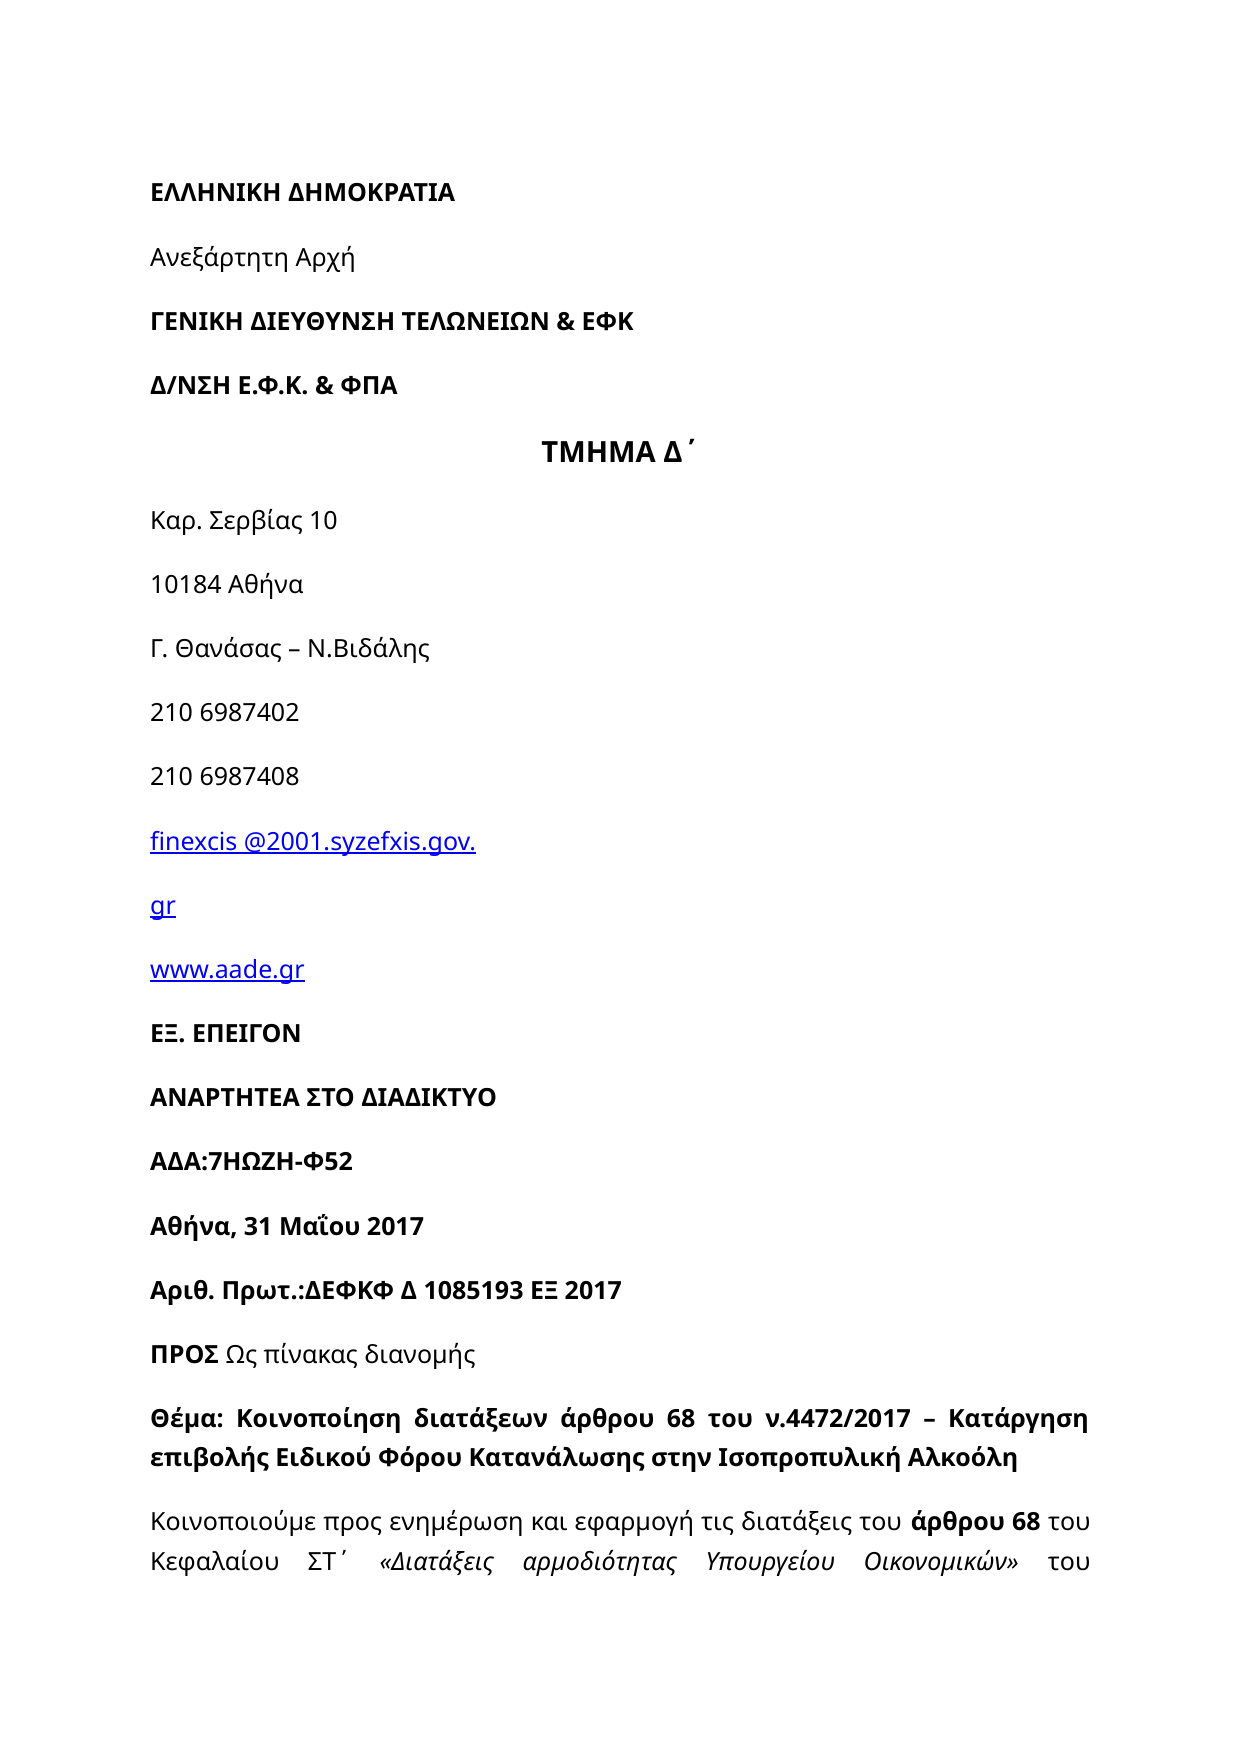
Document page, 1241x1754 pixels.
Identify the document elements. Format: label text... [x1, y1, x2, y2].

text 210 6987408 [150, 759, 1090, 793]
text ΠΡΟΣ Ως πίνακας διανομής [150, 1336, 1090, 1371]
text Αθήνα, 31 Μαΐου 2017 [150, 1208, 1090, 1242]
text finexcis @2001.syzefxis.gov. [150, 823, 1090, 857]
text 10184 Αθήνα [150, 566, 1090, 601]
subtitle ΤΜΗΜΑ Δ΄ [150, 432, 1090, 471]
text Δ/ΝΣΗ Ε.Φ.Κ. & ΦΠΑ [150, 367, 1090, 402]
text Καρ. Σερβίας 10 [150, 502, 1090, 536]
text 210 6987402 [150, 695, 1090, 729]
text Αριθ. Πρωτ.:ΔΕΦΚΦ Δ 1085193 ΕΞ 2017 [150, 1272, 1090, 1306]
text Ανεξάρτητη Αρχή [150, 239, 1090, 273]
text ΑΔΑ:7ΗΩΖΗ-Φ52 [150, 1144, 1090, 1178]
text ΕΞ. ΕΠΕΙΓΟΝ [150, 1016, 1090, 1050]
text www.aade.gr [150, 951, 1090, 986]
text Θέμα: Κοινοποίηση διατάξεων άρθρου 68 του ν.4472/2017 – Κατάργηση επιβολής Ειδικού Φόρου Κατανάλωσης στην Ισοπροπυλική Αλκοόλη [150, 1401, 1090, 1474]
text ΕΛΛΗΝΙΚΗ ΔΗΜΟΚΡΑΤΙΑ [150, 175, 1090, 209]
text Γ. Θανάσας – Ν.Βιδάλης [150, 631, 1090, 665]
text gr [150, 887, 1090, 921]
text ΑΝΑΡΤΗΤΕΑ ΣΤΟ ΔΙΑΔΙΚΤΥΟ [150, 1080, 1090, 1114]
text Κοινοποιούμε προς ενημέρωση και εφαρμογή τις διατάξεις του άρθρου 68 του Κεφαλαίου ΣΤ΄ «Διατάξεις αρμοδιότητας Υπουργείου Οικονομικών» του [150, 1504, 1090, 1577]
text ΓΕΝΙΚΗ ΔΙΕΥΘΥΝΣΗ ΤΕΛΩΝΕΙΩΝ & ΕΦΚ [150, 303, 1090, 337]
